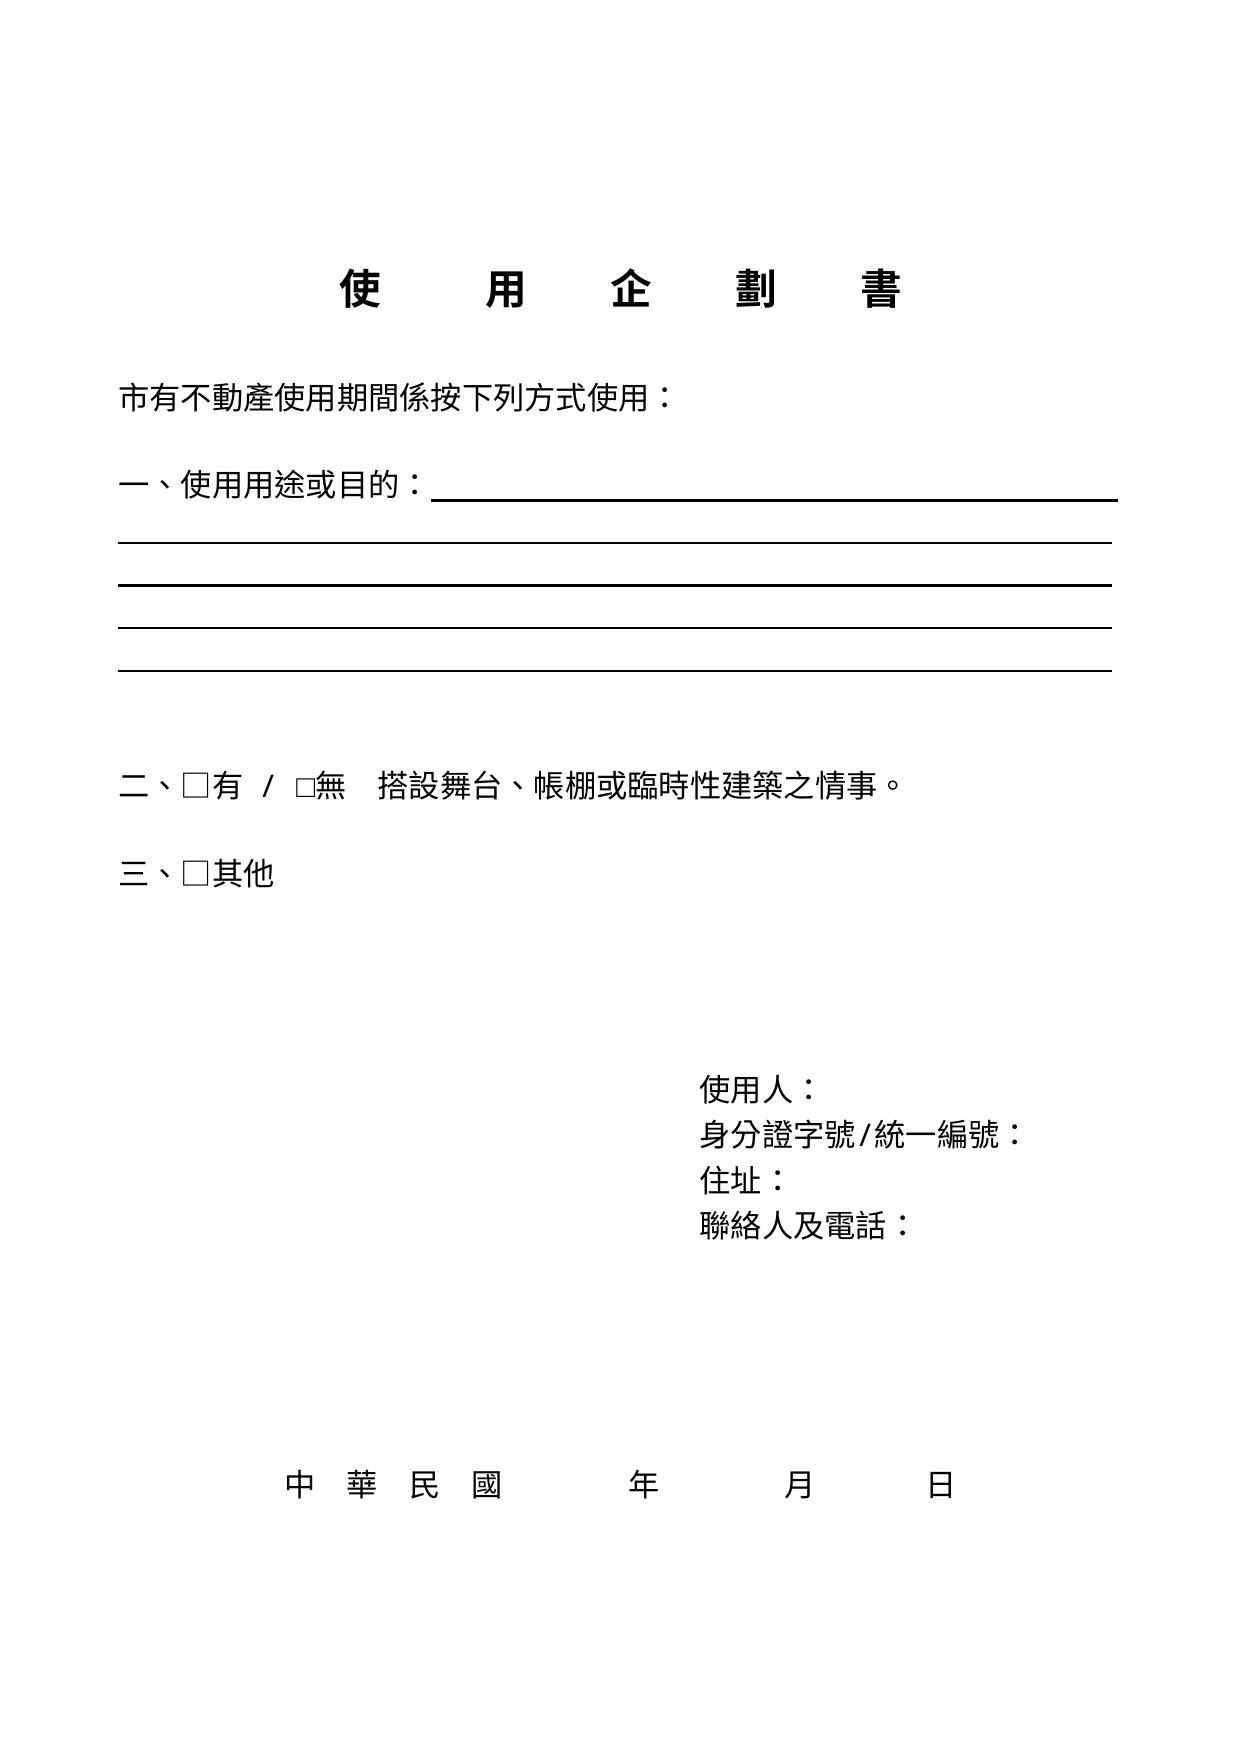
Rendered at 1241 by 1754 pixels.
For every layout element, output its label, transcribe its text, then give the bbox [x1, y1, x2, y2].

text 市有不動產使用期間係按下列方式使用： [118, 373, 1122, 418]
text 聯絡人及電話： [118, 1201, 1122, 1247]
text 住址： [118, 1156, 1122, 1201]
text 身分證字號/統一編號： [118, 1111, 1122, 1156]
text 中 華 民 國 年 月 日 [118, 1460, 1122, 1505]
text 一、使用用途或目的： [118, 461, 1122, 506]
text 二、□有 / □無 搭設舞台、帳棚或臨時性建築之情事。 [118, 761, 1122, 807]
text 三、□其他 [118, 849, 1122, 895]
text 使 用 企 劃 書 [118, 256, 1122, 316]
text 使用人： [118, 1065, 1122, 1111]
